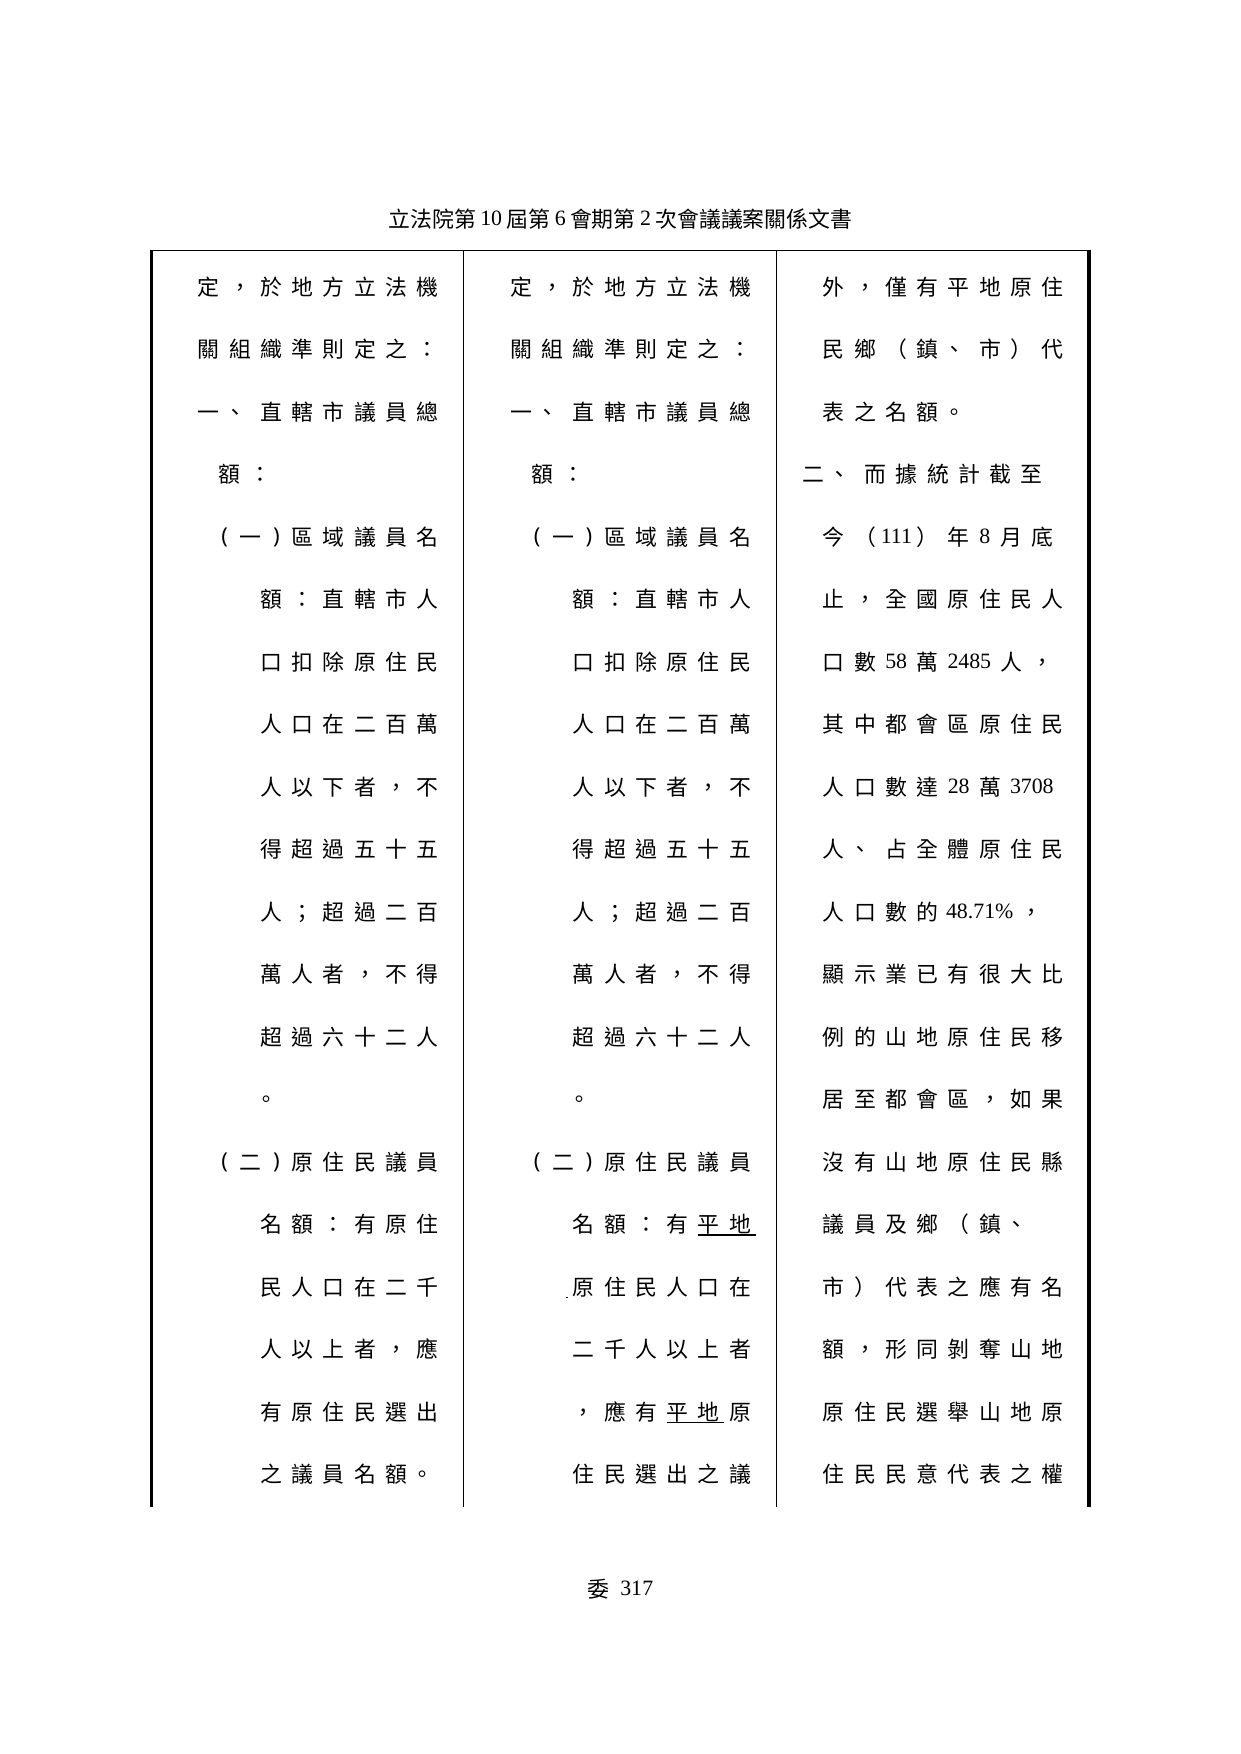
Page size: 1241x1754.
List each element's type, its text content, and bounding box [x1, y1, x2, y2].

table_cell 定，於地方立法機關組織準則定之： 一、直轄市議員總額： (一)區域議員名額：直轄市人口扣除原住民人口在二百萬人以下者，不得超過五十五人；超過二百萬人者，不得超過六十二人。 (二)原住民議員名額：有平地原住民人口在二千人以上者，應有平地原住民選出之議 [464, 251, 776, 1507]
table_cell 外，僅有平地原住民鄉（鎮、市）代表之名額。 二、而據統計截至今（111）年8月底止，全國原住民人口數58萬2485人，其中都會區原住民人口數達28萬3708人、占全體原住民人口數的48.71%，顯示業已有很大比例的山地原住民移居至都會區，如果沒有山地原住民縣議員及鄉（鎮、市）代表之應有名額，形同剝奪山地原住民選舉山地原住民民意代表之權 [777, 251, 1087, 1507]
table_cell 定，於地方立法機關組織準則定之： 一、直轄市議員總額： (一)區域議員名額：直轄市人口扣除原住民人口在二百萬人以下者，不得超過五十五人；超過二百萬人者，不得超過六十二人。 (二)原住民議員名額：有原住民人口在二千人以上者，應有原住民選出之議員名額。 [153, 251, 463, 1507]
